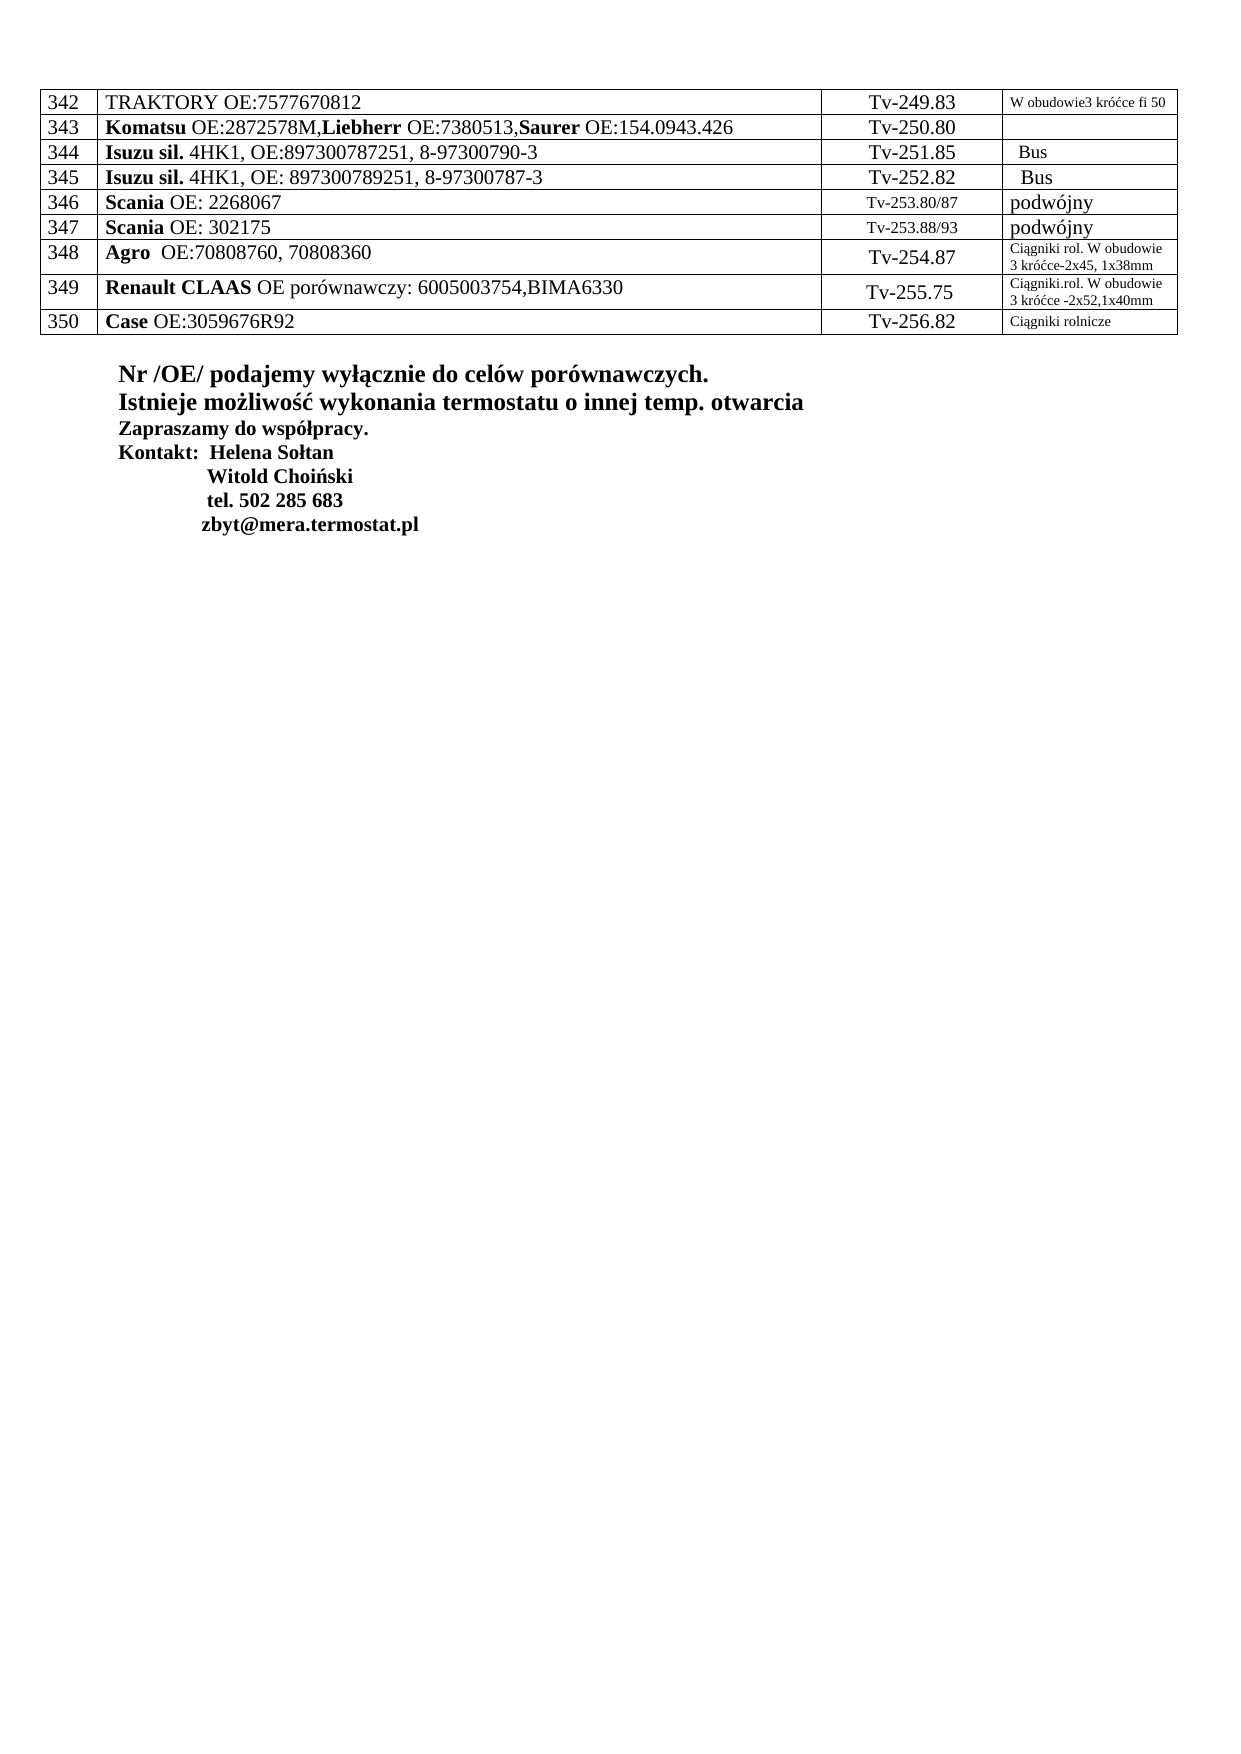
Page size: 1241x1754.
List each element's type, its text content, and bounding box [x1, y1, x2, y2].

table_cell Case OE:3059676R92 [98, 310, 821, 333]
table_cell 343 [41, 115, 97, 139]
table_cell 348 [41, 240, 97, 274]
table_cell W obudowie3 króćce fi 50 [1003, 90, 1177, 114]
table_cell 344 [41, 140, 97, 164]
table_cell Scania OE: 2268067 [98, 190, 821, 214]
table_cell Bus [1003, 140, 1177, 164]
table_cell Scania OE: 302175 [98, 215, 821, 239]
text tel. 502 285 683 [118, 488, 1212, 512]
table_cell Tv-253.88/93 [822, 215, 1002, 239]
table_cell 342 [41, 90, 97, 114]
text zbyt@mera.termostat.pl [118, 512, 1212, 536]
text Istnieje możliwość wykonania termostatu o innej temp. otwarcia Zapraszamy do współpracy. [118, 387, 1212, 440]
text Kontakt: Helena Sołtan [118, 440, 1212, 464]
table_cell Komatsu OE:2872578M,Liebherr OE:7380513,Saurer OE:154.0943.426 [98, 115, 821, 139]
text Witold Choiński [118, 464, 1212, 488]
table_cell podwójny [1003, 190, 1177, 214]
table_cell Tv-254.87 [822, 240, 1002, 274]
table_cell Tv-255.75 [822, 275, 1002, 308]
table_cell Isuzu sil. 4HK1, OE:897300787251, 8-97300790-3 [98, 140, 821, 164]
table_cell Tv-252.82 [822, 165, 1002, 189]
table_cell Ciągniki rolnicze [1003, 310, 1177, 333]
table_cell Bus [1003, 165, 1177, 189]
table_cell Tv-251.85 [822, 140, 1002, 164]
table_cell 345 [41, 165, 97, 189]
table_cell Tv-250.80 [822, 115, 1002, 139]
table_cell TRAKTORY OE:7577670812 [98, 90, 821, 114]
table_cell 347 [41, 215, 97, 239]
table_cell Renault CLAAS OE porównawczy: 6005003754,BIMA6330 [98, 275, 821, 308]
table_cell 350 [41, 310, 97, 333]
table_cell 346 [41, 190, 97, 214]
table_cell podwójny [1003, 215, 1177, 239]
table_cell Ciągniki.rol. W obudowie 3 króćce -2x52,1x40mm [1003, 275, 1177, 308]
table_cell Ciągniki rol. W obudowie 3 króćce-2x45, 1x38mm [1003, 240, 1177, 274]
table_cell Tv-253.80/87 [822, 190, 1002, 214]
text Nr /OE/ podajemy wyłącznie do celów porównawczych. [118, 359, 1212, 387]
table_cell Agro OE:70808760, 70808360 [98, 240, 821, 274]
table_cell Tv-249.83 [822, 90, 1002, 114]
table_cell [1003, 115, 1177, 139]
table_cell 349 [41, 275, 97, 308]
table_cell Isuzu sil. 4HK1, OE: 897300789251, 8-97300787-3 [98, 165, 821, 189]
table_cell Tv-256.82 [822, 310, 1002, 333]
